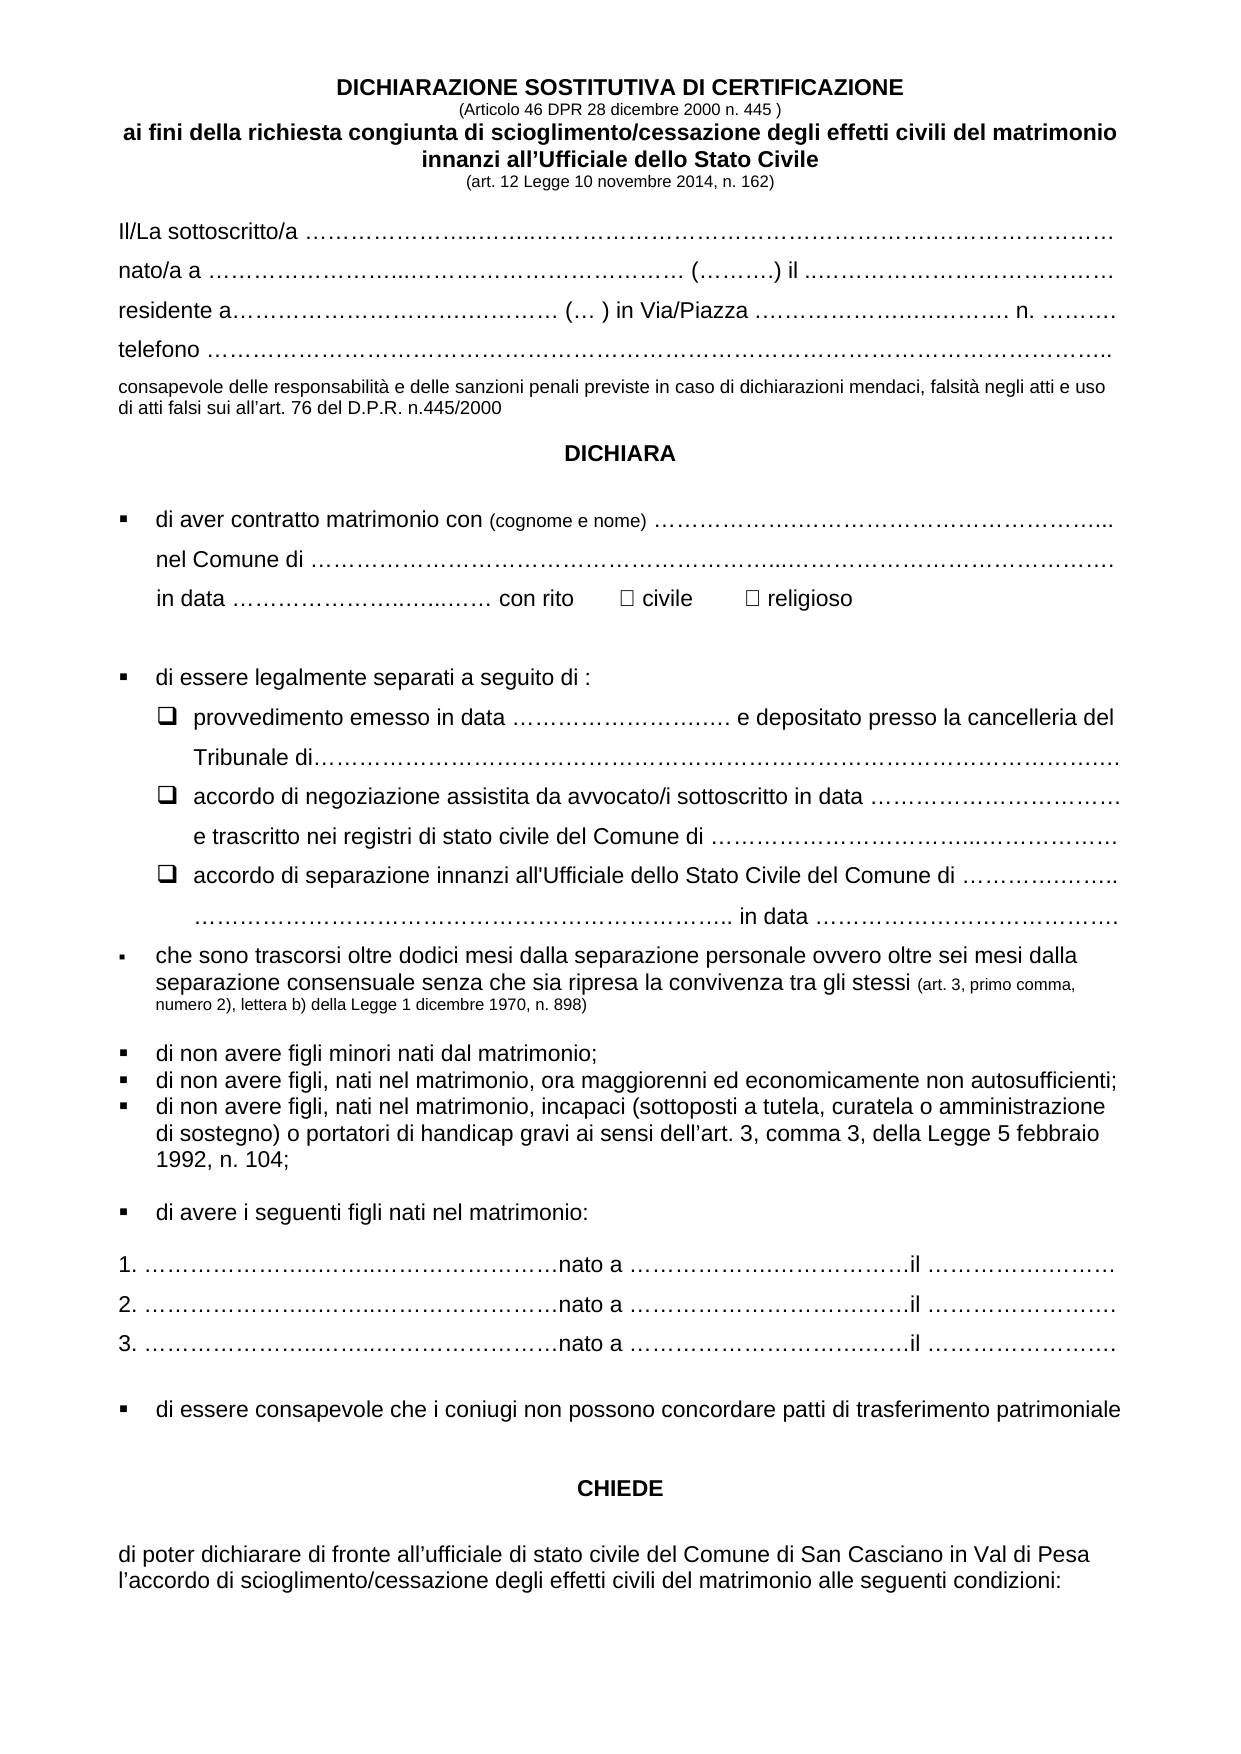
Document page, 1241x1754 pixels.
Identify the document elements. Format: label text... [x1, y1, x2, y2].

text 1. …………………..……..……………………nato a ……………….………………il …………….……… [118, 1251, 1122, 1278]
list di non avere figli minori nati dal matrimonio; [118, 1040, 1122, 1067]
text consapevole delle responsabilità e delle sanzioni penali previste in caso di dichiarazioni mendaci, falsità negli atti e uso di atti falsi sui all’art. 76 del D.P.R. n.445/2000 [118, 376, 1122, 419]
text ai fini della richiesta congiunta di scioglimento/cessazione degli effetti civili del matrimonio [118, 119, 1122, 146]
list in data …………………..…...…… con rito  civile  religioso [118, 585, 1122, 611]
list accordo di separazione innanzi all'Ufficiale dello Stato Civile del Comune di ………….…….. [156, 862, 1122, 889]
text (art. 12 Legge 10 novembre 2014, n. 162) [118, 172, 1122, 191]
text 2. …………………..……..……………………nato a ………………………….……il ……………………. [118, 1291, 1122, 1317]
text (Articolo 46 DPR 28 dicembre 2000 n. 445 ) [118, 100, 1122, 119]
list di non avere figli, nati nel matrimonio, incapaci (sottoposti a tutela, curatela o amministrazione di sostegno) o portatori di handicap gravi ai sensi dell’art. 3, comma 3, della Legge 5 febbraio 1992, n. 104; [118, 1093, 1122, 1172]
list di essere consapevole che i coniugi non possono concordare patti di trasferimento patrimoniale [118, 1396, 1122, 1422]
list che sono trascorsi oltre dodici mesi dalla separazione personale ovvero oltre sei mesi dalla separazione consensuale senza che sia ripresa la convivenza tra gli stessi (art. 3, primo comma, numero 2), lettera b) della Legge 1 dicembre 1970, n. 898) [118, 942, 1122, 1014]
list provvedimento emesso in data …………………….…. e depositato presso la cancelleria del Tribunale di………………………………………………………………………………………….… [156, 703, 1122, 770]
text di poter dichiarare di fronte all’ufficiale di stato civile del Comune di San Casciano in Val di Pesa l’accordo di scioglimento/cessazione degli effetti civili del matrimonio alle seguenti condizioni: [118, 1541, 1122, 1593]
text CHIEDE [118, 1475, 1122, 1501]
list accordo di negoziazione assistita da avvocato/i sottoscritto in data …………………………… e trascritto nei registri di stato civile del Comune di ……………………………...……………… [156, 783, 1122, 849]
text Il/La sottoscritto/a …………………..……..…………………………………………….…………………… [118, 218, 1122, 244]
text DICHIARA [118, 440, 1122, 467]
text DICHIARAZIONE SOSTITUTIVA DI CERTIFICAZIONE [118, 74, 1122, 100]
list nel Comune di ……………………………………………………...……………………………………. [118, 546, 1122, 572]
list di aver contratto matrimonio con (cognome e nome) ……………….…………………………………... [118, 506, 1122, 532]
list …………………………………………………………….. in data …………………………………. [156, 903, 1122, 929]
text residente a………………………….………… (… ) in Via/Piazza .……………….….………. n. ………. [118, 297, 1122, 323]
text innanzi all’Ufficiale dello Stato Civile [118, 146, 1122, 172]
text nato/a a ……………………...……………………………… (……….) il ..………………………………… [118, 257, 1122, 283]
list di non avere figli, nati nel matrimonio, ora maggiorenni ed economicamente non autosufficienti; [118, 1067, 1122, 1093]
text telefono ……………………………………………………………………………………………………….. [118, 336, 1122, 362]
list di avere i seguenti figli nati nel matrimonio: [118, 1198, 1122, 1225]
text 3. …………………..……..……………………nato a ………………………….……il ……………………. [118, 1330, 1122, 1357]
list di essere legalmente separati a seguito di : [118, 664, 1122, 690]
